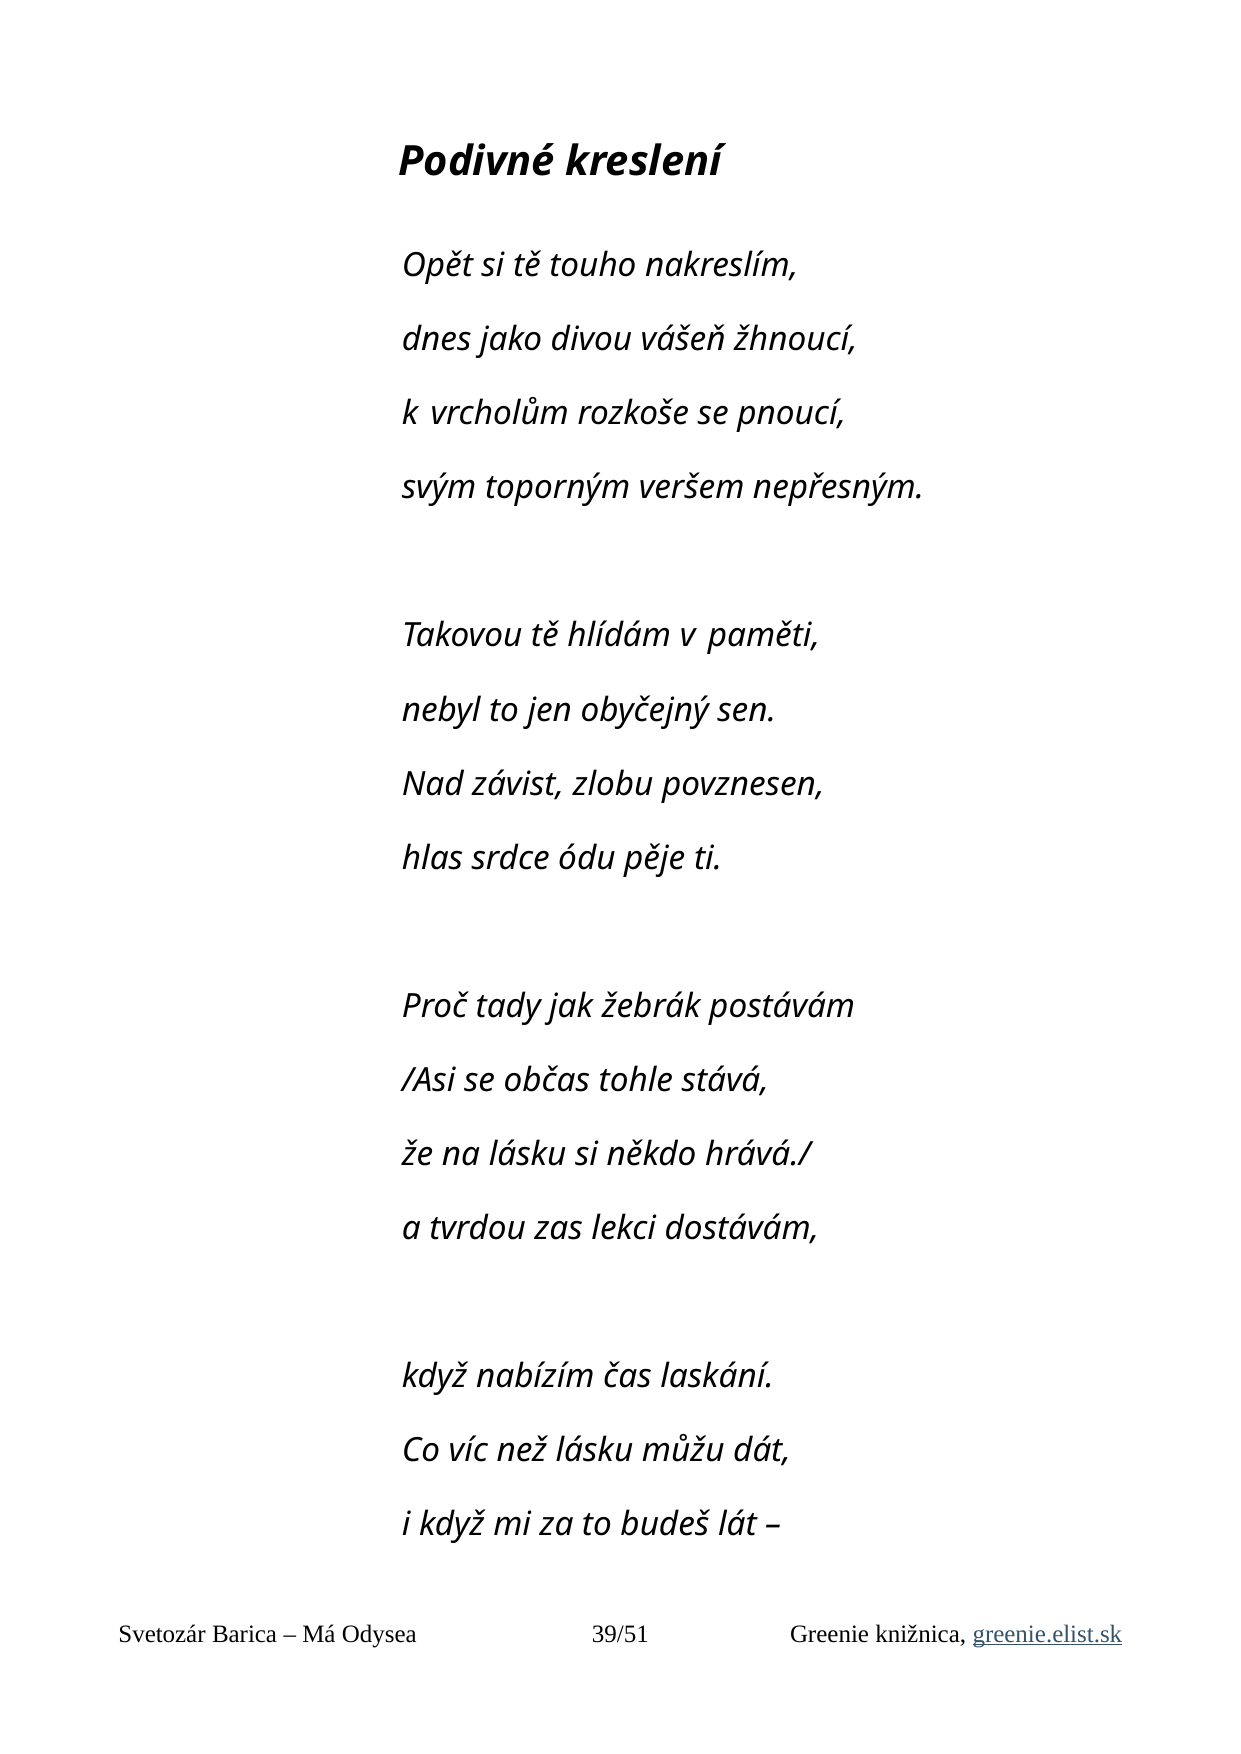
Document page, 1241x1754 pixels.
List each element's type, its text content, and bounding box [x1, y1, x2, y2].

text /Asi se občas tohle stává, [402, 1056, 1134, 1101]
text svým toporným veršem nepřesným. [402, 463, 1134, 508]
text Co víc než lásku můžu dát, [402, 1426, 1134, 1471]
text nebyl to jen obyčejný sen. [402, 685, 1134, 731]
text dnes jako divou vášeň žhnoucí, [402, 315, 1134, 360]
text když nabízím čas laskání. [402, 1352, 1134, 1397]
text hlas srdce ódu pěje ti. [402, 833, 1134, 879]
text i když mi za to budeš lát – [402, 1500, 1134, 1545]
subtitle Podivné kreslení [398, 131, 1134, 188]
text Proč tady jak žebrák postávám [402, 982, 1134, 1027]
text Opět si tě touho nakreslím, [402, 241, 1134, 286]
text a tvrdou zas lekci dostávám, [402, 1204, 1134, 1249]
text k vrcholům rozkoše se pnoucí, [402, 389, 1134, 434]
text Nad závist, zlobu povznesen, [402, 759, 1134, 805]
text Takovou tě hlídám v paměti, [402, 611, 1134, 657]
text že na lásku si někdo hrává./ [402, 1130, 1134, 1175]
